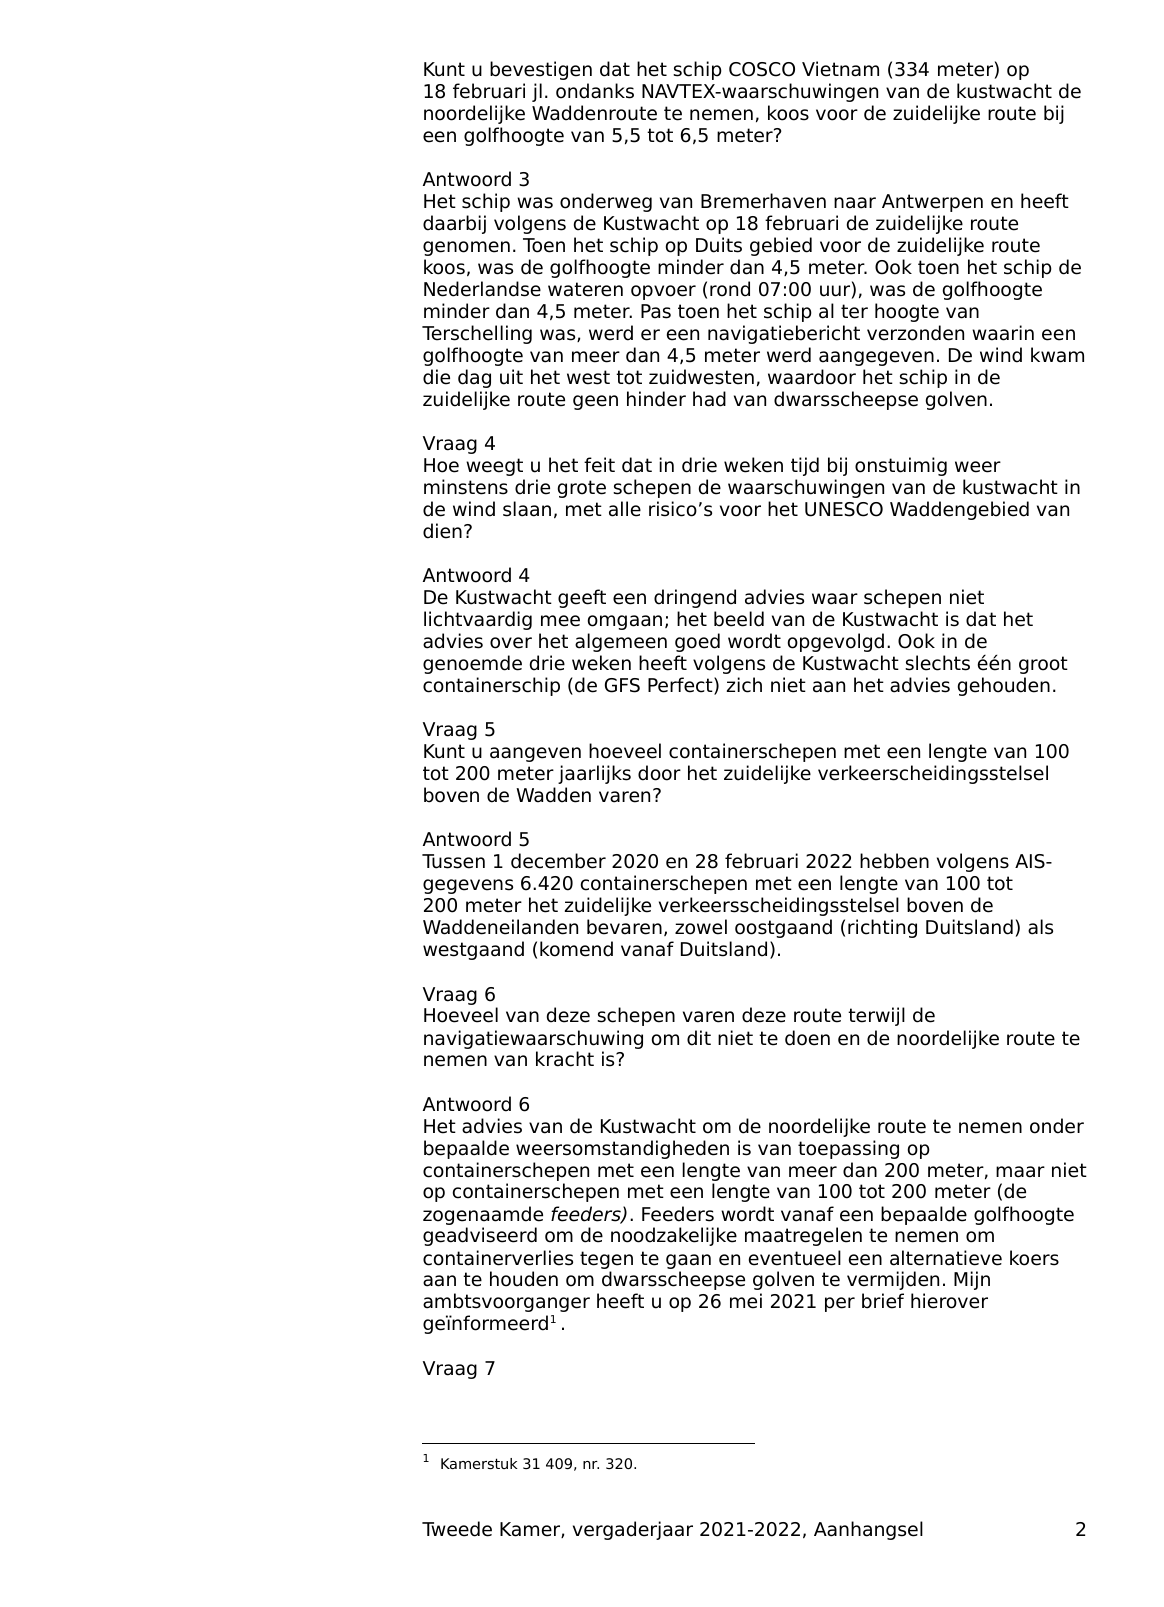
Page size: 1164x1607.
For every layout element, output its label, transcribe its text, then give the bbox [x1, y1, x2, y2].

text Antwoord 3 [422, 169, 1087, 191]
text Vraag 4 [422, 433, 1087, 455]
text Kunt u bevestigen dat het schip COSCO Vietnam (334 meter) op 18 februari jl. ondanks NAVTEX-waarschuwingen van de kustwacht de noordelijke Waddenroute te nemen, koos voor de zuidelijke route bij een golfhoogte van 5,5 tot 6,5 meter? [422, 59, 1087, 147]
text Vraag 7 [422, 1357, 1087, 1379]
text Hoeveel van deze schepen varen deze route terwijl de navigatiewaarschuwing om dit niet te doen en de noordelijke route te nemen van kracht is? [422, 1005, 1087, 1071]
text De Kustwacht geeft een dringend advies waar schepen niet lichtvaardig mee omgaan; het beeld van de Kustwacht is dat het advies over het algemeen goed wordt opgevolgd. Ook in de genoemde drie weken heeft volgens de Kustwacht slechts één groot containerschip (de GFS Perfect) zich niet aan het advies gehouden. [422, 587, 1087, 697]
text Kunt u aangeven hoeveel containerschepen met een lengte van 100 tot 200 meter jaarlijks door het zuidelijke verkeerscheidingsstelsel boven de Wadden varen? [422, 741, 1087, 807]
text Antwoord 5 [422, 829, 1087, 851]
text Hoe weegt u het feit dat in drie weken tijd bij onstuimig weer minstens drie grote schepen de waarschuwingen van de kustwacht in de wind slaan, met alle risico’s voor het UNESCO Waddengebied van dien? [422, 455, 1087, 543]
text Kamerstuk 31 409, nr. 320. [422, 1452, 1087, 1474]
text Het schip was onderweg van Bremerhaven naar Antwerpen en heeft daarbij volgens de Kustwacht op 18 februari de zuidelijke route genomen. Toen het schip op Duits gebied voor de zuidelijke route koos, was de golfhoogte minder dan 4,5 meter. Ook toen het schip de Nederlandse wateren opvoer (rond 07:00 uur), was de golfhoogte minder dan 4,5 meter. Pas toen het schip al ter hoogte van Terschelling was, werd er een navigatiebericht verzonden waarin een golfhoogte van meer dan 4,5 meter werd aangegeven. De wind kwam die dag uit het west tot zuidwesten, waardoor het schip in de zuidelijke route geen hinder had van dwarsscheepse golven. [422, 191, 1087, 411]
text Tussen 1 december 2020 en 28 februari 2022 hebben volgens AIS-gegevens 6.420 containerschepen met een lengte van 100 tot 200 meter het zuidelijke verkeersscheidingsstelsel boven de Waddeneilanden bevaren, zowel oostgaand (richting Duitsland) als westgaand (komend vanaf Duitsland). [422, 851, 1087, 961]
text Het advies van de Kustwacht om de noordelijke route te nemen onder bepaalde weersomstandigheden is van toepassing op containerschepen met een lengte van meer dan 200 meter, maar niet op containerschepen met een lengte van 100 tot 200 meter (de zogenaamde feeders). Feeders wordt vanaf een bepaalde golfhoogte geadviseerd om de noodzakelijke maatregelen te nemen om containerverlies tegen te gaan en eventueel een alternatieve koers aan te houden om dwarsscheepse golven te vermijden. Mijn ambtsvoorganger heeft u op 26 mei 2021 per brief hierover geïnformeerd. [422, 1116, 1087, 1335]
text Vraag 6 [422, 983, 1087, 1005]
text Antwoord 4 [422, 565, 1087, 587]
text Vraag 5 [422, 719, 1087, 741]
text Antwoord 6 [422, 1093, 1087, 1116]
